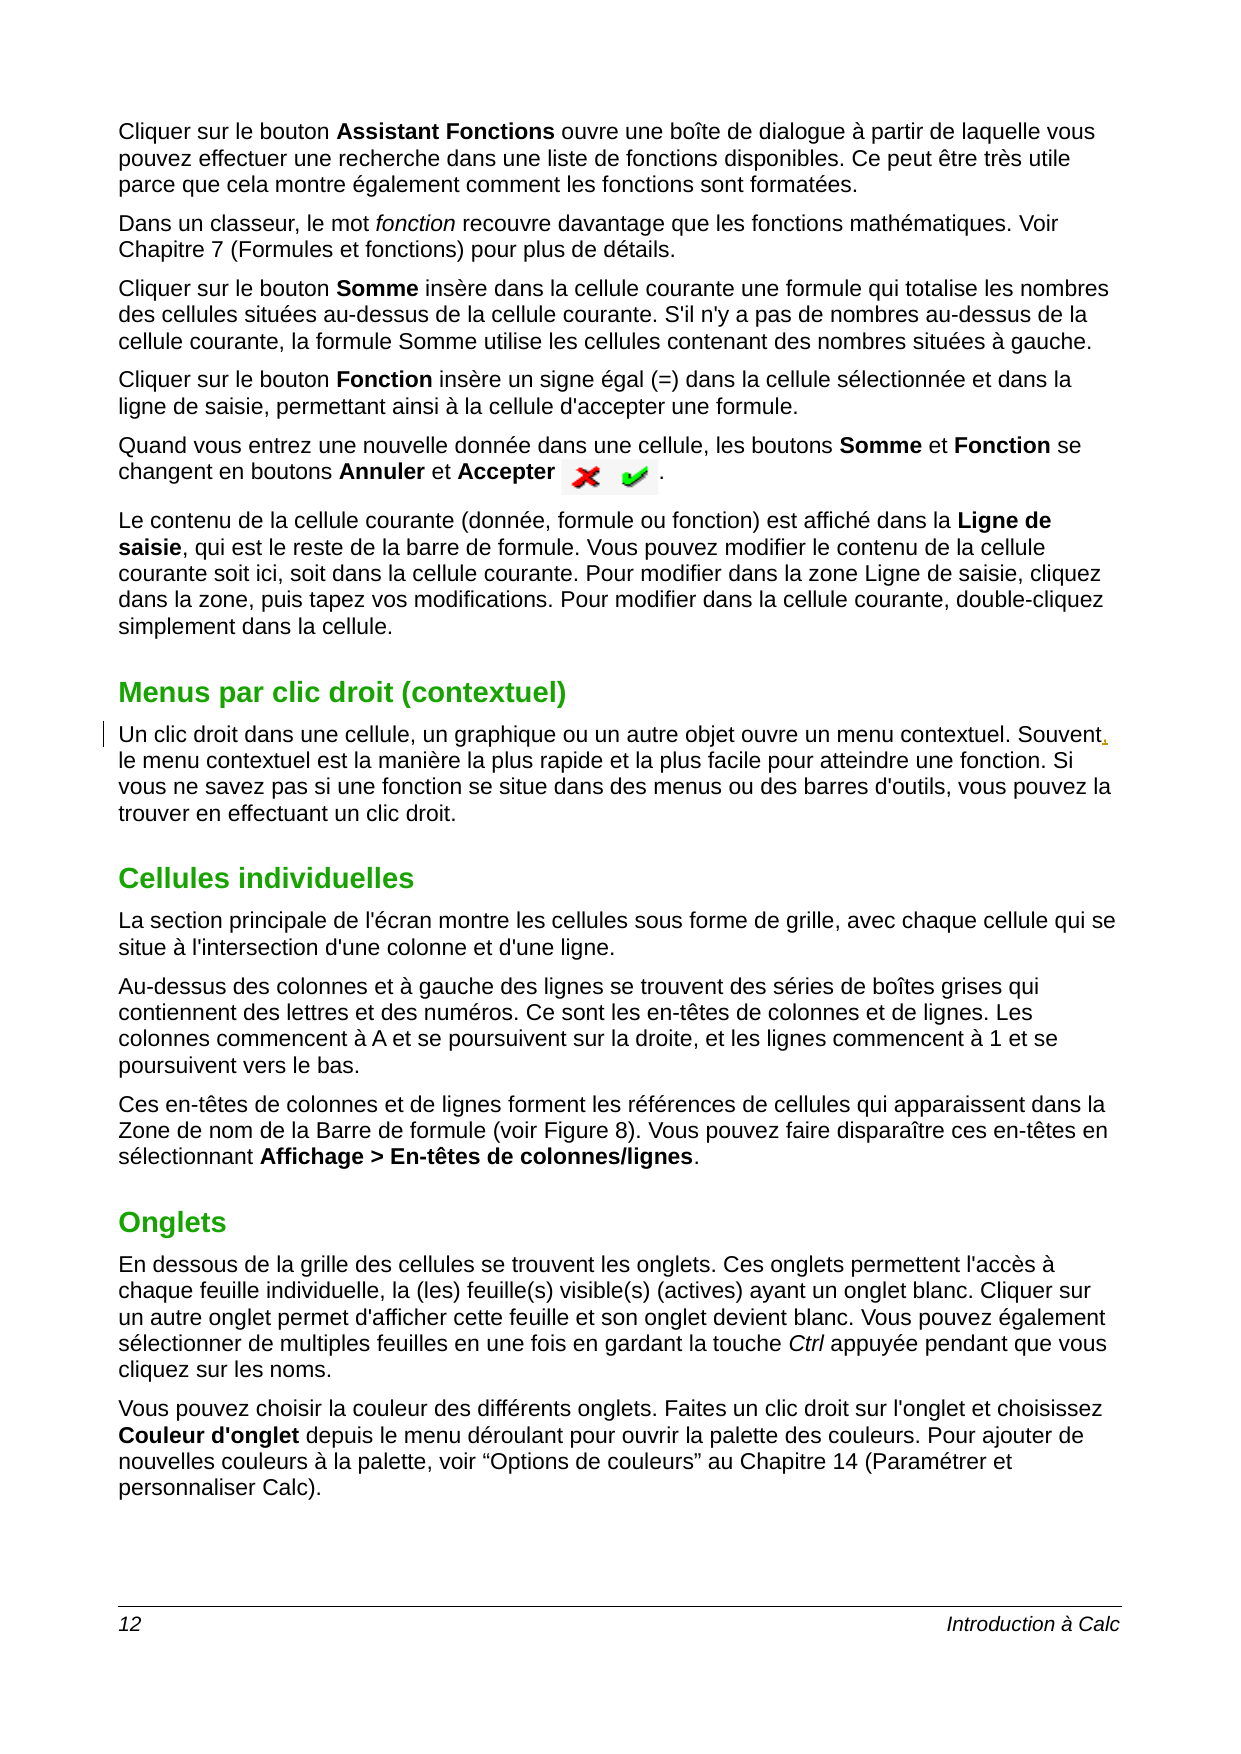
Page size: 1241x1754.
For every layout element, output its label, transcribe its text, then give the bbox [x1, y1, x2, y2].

text Vous pouvez choisir la couleur des différents onglets. Faites un clic droit sur l'onglet et choisissez Couleur d'onglet depuis le menu déroulant pour ouvrir la palette des couleurs. Pour ajouter de nouvelles couleurs à la palette, voir “Options de couleurs” au Chapitre 14 (Paramétrer et personnaliser Calc). [118, 1395, 1122, 1501]
subtitle Onglets [118, 1205, 1122, 1239]
picture [561, 459, 659, 495]
text Ces en-têtes de colonnes et de lignes forment les références de cellules qui apparaissent dans la Zone de nom de la Barre de formule (voir Figure 8). Vous pouvez faire disparaître ces en-têtes en sélectionnant Affichage > En-têtes de colonnes/lignes. [118, 1091, 1122, 1169]
text Le contenu de la cellule courante (donnée, formule ou fonction) est affiché dans la Ligne de saisie, qui est le reste de la barre de formule. Vous pouvez modifier le contenu de la cellule courante soit ici, soit dans la cellule courante. Pour modifier dans la zone Ligne de saisie, cliquez dans la zone, puis tapez vos modifications. Pour modifier dans la cellule courante, double-cliquez simplement dans la cellule. [118, 507, 1122, 639]
text Quand vous entrez une nouvelle donnée dans une cellule, les boutons Somme et Fonction se changent en boutons Annuler et Accepter . [118, 432, 1122, 495]
text Cliquer sur le bouton Fonction insère un signe égal (=) dans la cellule sélectionnée et dans la ligne de saisie, permettant ainsi à la cellule d'accepter une formule. [118, 366, 1122, 419]
text Cliquer sur le bouton Somme insère dans la cellule courante une formule qui totalise les nombres des cellules situées au-dessus de la cellule courante. S'il n'y a pas de nombres au-dessus de la cellule courante, la formule Somme utilise les cellules contenant des nombres situées à gauche. [118, 275, 1122, 354]
text Dans un classeur, le mot fonction recouvre davantage que les fonctions mathématiques. Voir Chapitre 7 (Formules et fonctions) pour plus de détails. [118, 210, 1122, 262]
text Au-dessus des colonnes et à gauche des lignes se trouvent des séries de boîtes grises qui contiennent des lettres et des numéros. Ce sont les en-têtes de colonnes et de lignes. Les colonnes commencent à A et se poursuivent sur la droite, et les lignes commencent à 1 et se poursuivent vers le bas. [118, 973, 1122, 1078]
text La section principale de l'écran montre les cellules sous forme de grille, avec chaque cellule qui se situe à l'intersection d'une colonne et d'une ligne. [118, 907, 1122, 960]
subtitle Menus par clic droit (contextuel) [118, 674, 1122, 708]
text Un clic droit dans une cellule, un graphique ou un autre objet ouvre un menu contextuel. Souvent, le menu contextuel est la manière la plus rapide et la plus facile pour atteindre une fonction. Si vous ne savez pas si une fonction se situe dans des menus ou des barres d'outils, vous pouvez la trouver en effectuant un clic droit. [118, 721, 1122, 826]
subtitle Cellules individuelles [118, 861, 1122, 895]
text Cliquer sur le bouton Assistant Fonctions ouvre une boîte de dialogue à partir de laquelle vous pouvez effectuer une recherche dans une liste de fonctions disponibles. Ce peut être très utile parce que cela montre également comment les fonctions sont formatées. [118, 118, 1122, 197]
text En dessous de la grille des cellules se trouvent les onglets. Ces onglets permettent l'accès à chaque feuille individuelle, la (les) feuille(s) visible(s) (actives) ayant un onglet blanc. Cliquer sur un autre onglet permet d'afficher cette feuille et son onglet devient blanc. Vous pouvez également sélectionner de multiples feuilles en une fois en gardant la touche Ctrl appuyée pendant que vous cliquez sur les noms. [118, 1251, 1122, 1383]
